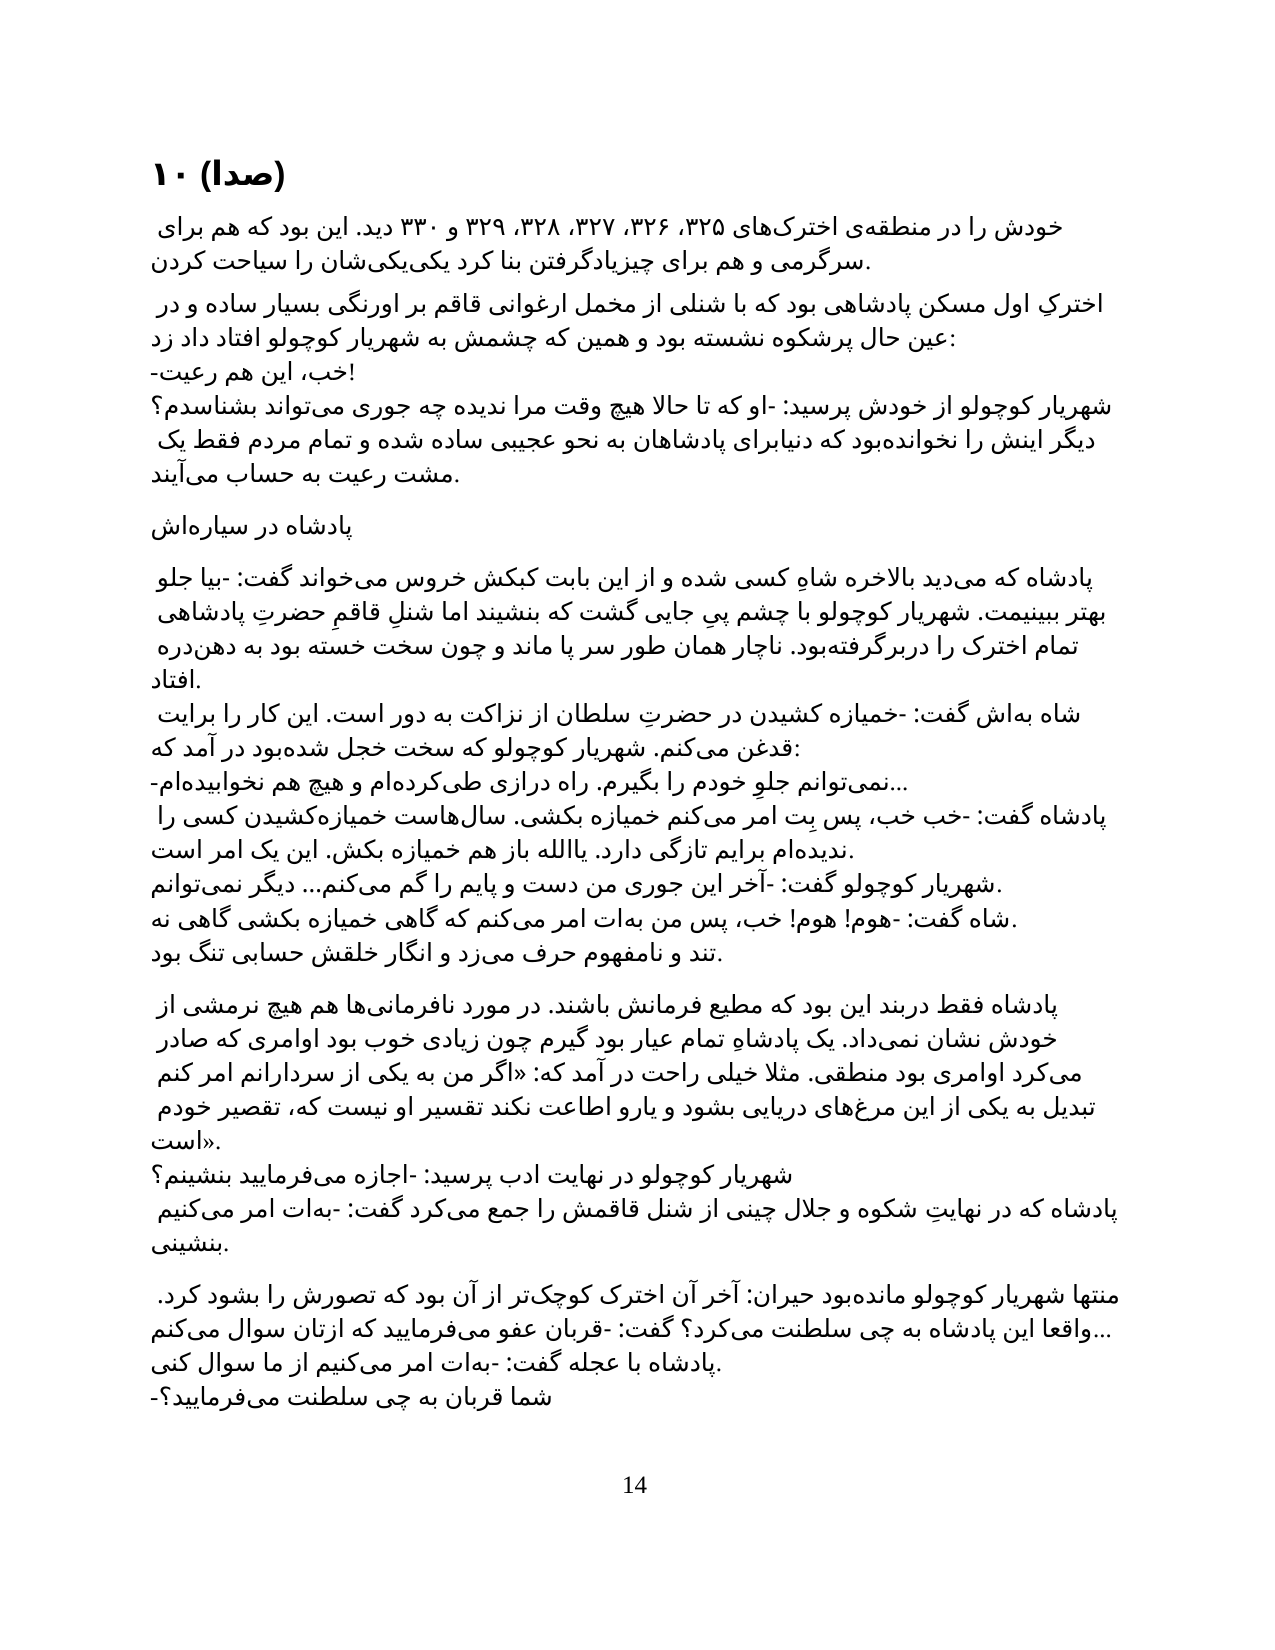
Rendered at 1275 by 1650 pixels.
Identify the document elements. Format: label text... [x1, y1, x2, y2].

text پادشاه که می‌دید بالاخره شاهِ کسی شده و از این بابت کبکش خروس می‌خواند گفت: -بیا جلو بهتر ببینیمت. شهریار کوچولو با چشم پیِ جایی گشت که بنشیند اما شنلِ قاقمِ حضرتِ پادشاهی تمام اخترک را دربرگرفته‌بود. ناچار همان طور سر پا ماند و چون سخت خسته بود به دهن‌دره افتاد. شاه به‌اش گفت: -خمیازه کشیدن در حضرتِ سلطان از نزاکت به دور است. این کار را برایت قدغن می‌کنم. شهریار کوچولو که سخت خجل شده‌بود در آمد که: -نمی‌توانم جلوِ خودم را بگیرم. راه درازی طی‌کرده‌ام و هیچ هم نخوابیده‌ام... پادشاه گفت: -خب خب، پس بِت امر می‌کنم خمیازه بکشی. سال‌هاست خمیازه‌کشیدن کسی را ندیده‌ام برایم تازگی دارد. یاالله باز هم خمیازه بکش. این یک امر است. شهریار کوچولو گفت: -آخر این جوری من دست و پایم را گم می‌کنم... دیگر نمی‌توانم. شاه گفت: -هوم! هوم! خب، پس من به‌ات امر می‌کنم که گاهی خمیازه بکشی گاهی نه. تند و نامفهوم حرف می‌زد و انگار خلقش حسابی تنگ بود. [150, 559, 1125, 968]
text پادشاه فقط دربند این بود که مطیع فرمانش باشند. در مورد نافرمانی‌ها هم هیچ نرمشی از خودش نشان نمی‌داد. یک پادشاهِ تمام عیار بود گیرم چون زیادی خوب بود اوامری که صادر می‌کرد اوامری بود منطقی. مثلا خیلی راحت در آمد که: «اگر من به یکی از سردارانم امر کنم تبدیل به یکی از این مرغ‌های دریایی بشود و یارو اطاعت نکند تقسیر او نیست که، تقصیر خودم است». شهریار کوچولو در نهایت ادب پرسید: -اجازه می‌فرمایید بنشینم؟ پادشاه که در نهایتِ شکوه و جلال چینی از شنل قاقمش را جمع می‌کرد گفت: -به‌ات امر می‌کنیم بنشینی. [150, 986, 1125, 1259]
text خودش را در منطقه‌ی اخترک‌های ۳۲۵، ۳۲۶، ۳۲۷، ۳۲۸، ۳۲۹ و ۳۳۰ دید. این بود که هم برای سرگرمی و هم برای چیزیادگرفتن بنا کرد یکی‌یکی‌شان را سیاحت کردن. [150, 208, 1125, 276]
text اخترکِ اول مسکن پادشاهی بود که با شنلی از مخمل ارغوانی قاقم بر اورنگی بسیار ساده و در عین حال پرشکوه نشسته بود و همین که چشمش به شهریار کوچولو افتاد داد زد: -خب، این هم رعیت! شهریار کوچولو از خودش پرسید: -او که تا حالا هیچ وقت مرا ندیده چه جوری می‌تواند بشناسدم؟ دیگر اینش را نخوانده‌بود که دنیابرای پادشاهان به نحو عجیبی ساده شده و تمام مردم فقط یک مشت رعیت به حساب می‌آیند. [150, 285, 1125, 490]
text پادشاه در سیاره‌اش [150, 508, 1125, 542]
subtitle ۱۰ (صدا) [150, 150, 1125, 196]
text منتها شهریار کوچولو مانده‌بود حیران: آخر آن اخترک کوچک‌تر از آن بود که تصورش را بشود کرد. واقعا این پادشاه به چی سلطنت می‌کرد؟ گفت: -قربان عفو می‌فرمایید که ازتان سوال می‌کنم... پادشاه با عجله گفت: -به‌ات امر می‌کنیم از ما سوال کنی. -شما قربان به چی سلطنت می‌فرمایید؟ پادشاه خیلی ساده گفت: -به همه چی. -به همه‌چی؟ پادشاه با حرکتی قاطع به اخترک خودش و اخترک‌های دیگر و باقی ستاره‌ها اشاره کرد. شهریار کوچولو پرسید: -یعنی به همه‌ی این ها؟ شاه جواب داد: -به همه‌ی این ها. آخر او فقط یک پادشاه معمولی نبود که، یک پادشاهِ جهانی بود. -آن وقت ستاره‌ها هم سربه‌فرمان‌تانند؟ پادشاه گفت: -البته که هستند. همه‌شان بی‌درنگ هر فرمانی را اطاعت می‌کنند. ما نافرمانی را مطلقا تحمل نمی‌کنیم. [150, 1277, 1125, 1413]
